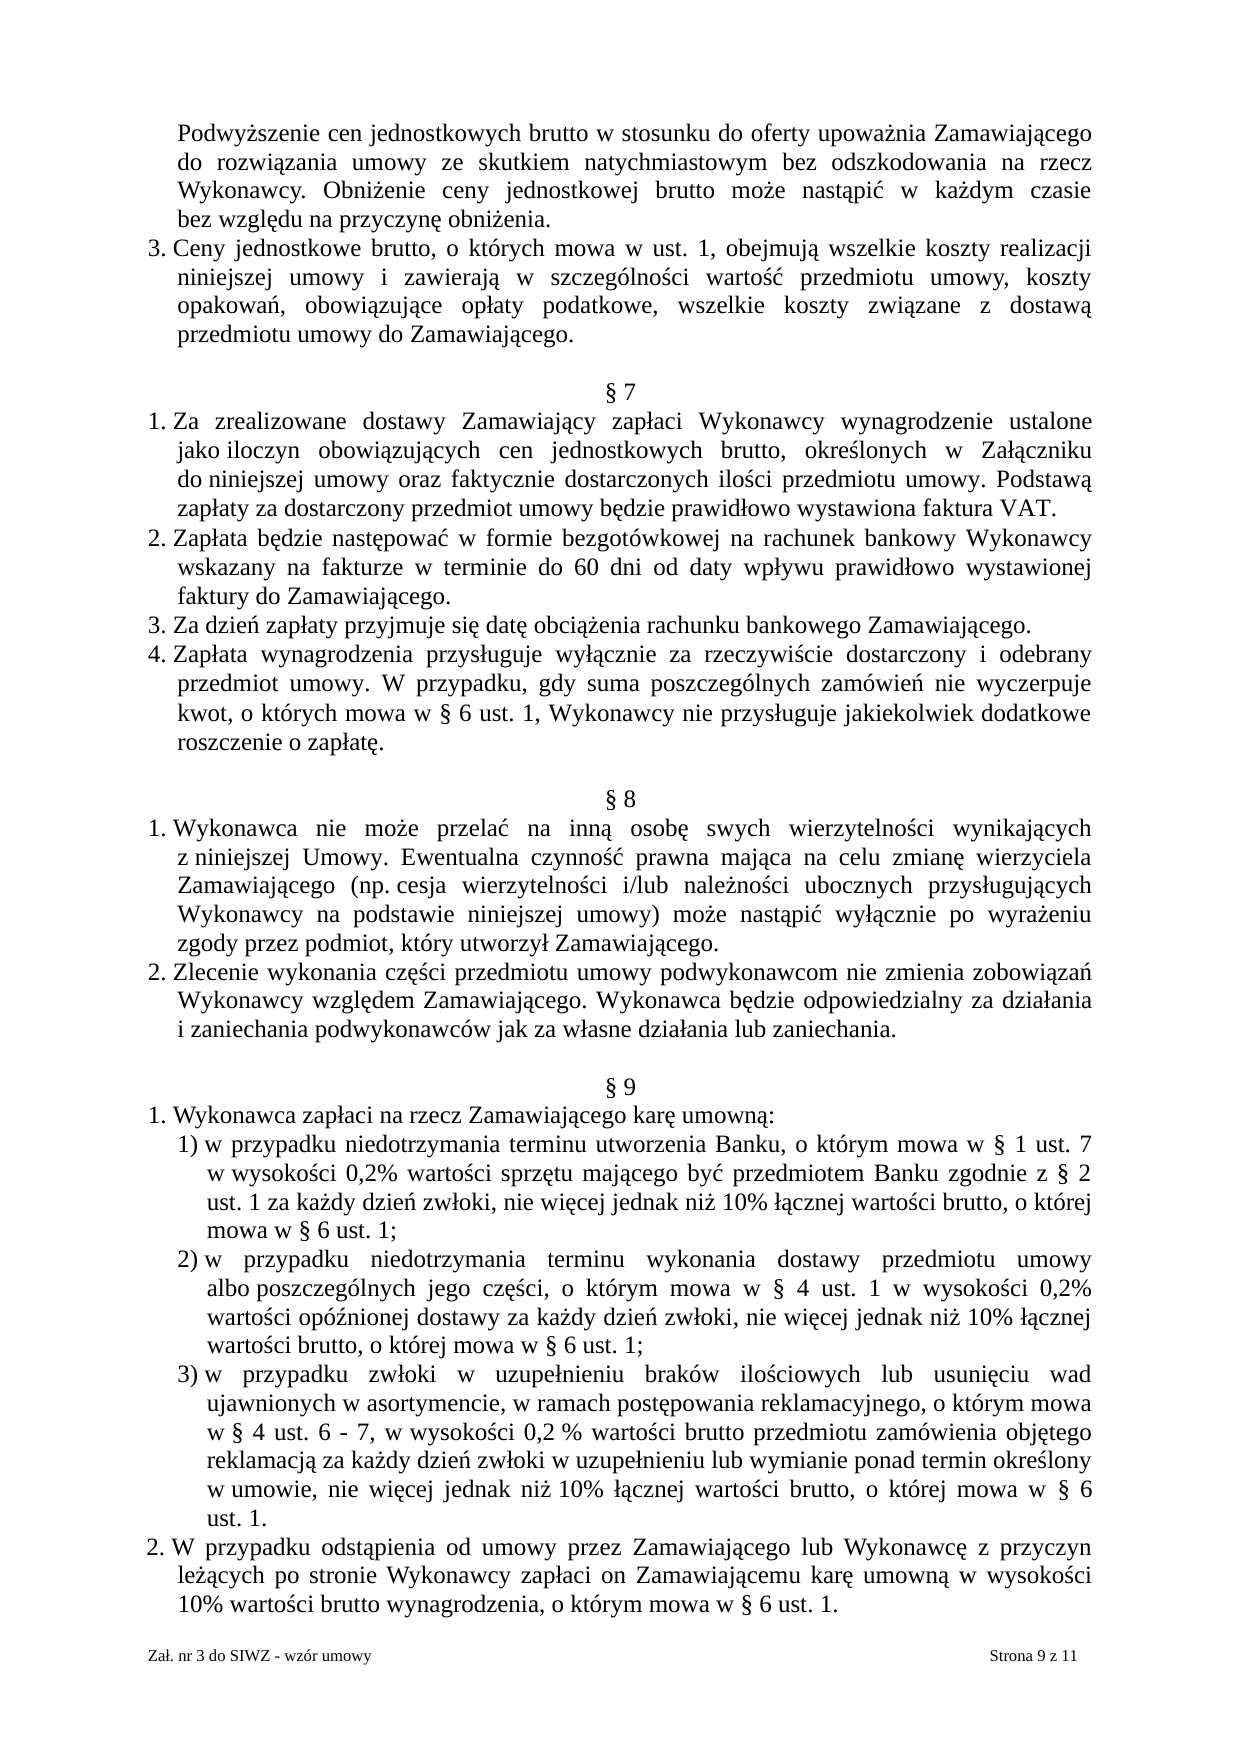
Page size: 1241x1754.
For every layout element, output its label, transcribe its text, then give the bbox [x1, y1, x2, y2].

list w przypadku zwłoki w uzupełnieniu braków ilościowych lub usunięciu wad ujawnionych w asortymencie, w ramach postępowania reklamacyjnego, o którym mowa w § 4 ust. 6 - 7, w wysokości 0,2 % wartości brutto przedmiotu zamówienia objętego reklamacją za każdy dzień zwłoki w uzupełnieniu lub wymianie ponad termin określony w umowie, nie więcej jednak niż 10% łącznej wartości brutto, o której mowa w § 6 ust. 1. [177, 1359, 1093, 1532]
text § 7 [148, 377, 1093, 406]
text § 9 [148, 1072, 1093, 1101]
list Za dzień zapłaty przyjmuje się datę obciążenia rachunku bankowego Zamawiającego. [148, 610, 1093, 639]
list Zlecenie wykonania części przedmiotu umowy podwykonawcom nie zmienia zobowiązań Wykonawcy względem Zamawiającego. Wykonawca będzie odpowiedzialny za działania i zaniechania podwykonawców jak za własne działania lub zaniechania. [148, 957, 1093, 1043]
list Podwyższenie cen jednostkowych brutto w stosunku do oferty upoważnia Zamawiającego do rozwiązania umowy ze skutkiem natychmiastowym bez odszkodowania na rzecz Wykonawcy. Obniżenie ceny jednostkowej brutto może nastąpić w każdym czasie bez względu na przyczynę obniżenia. [148, 118, 1093, 233]
list Za zrealizowane dostawy Zamawiający zapłaci Wykonawcy wynagrodzenie ustalone jako iloczyn obowiązujących cen jednostkowych brutto, określonych w Załączniku do niniejszej umowy oraz faktycznie dostarczonych ilości przedmiotu umowy. Podstawą zapłaty za dostarczony przedmiot umowy będzie prawidłowo wystawiona faktura VAT. [148, 406, 1093, 522]
list w przypadku niedotrzymania terminu utworzenia Banku, o którym mowa w § 1 ust. 7 w wysokości 0,2% wartości sprzętu mającego być przedmiotem Banku zgodnie z § 2 ust. 1 za każdy dzień zwłoki, nie więcej jednak niż 10% łącznej wartości brutto, o której mowa w § 6 ust. 1; [177, 1129, 1093, 1244]
list Wykonawca zapłaci na rzecz Zamawiającego karę umowną: [148, 1101, 1093, 1129]
list Ceny jednostkowe brutto, o których mowa w ust. 1, obejmują wszelkie koszty realizacji niniejszej umowy i zawierają w szczególności wartość przedmiotu umowy, koszty opakowań, obowiązujące opłaty podatkowe, wszelkie koszty związane z dostawą przedmiotu umowy do Zamawiającego. [148, 233, 1093, 348]
text § 8 [148, 784, 1093, 813]
list Zapłata wynagrodzenia przysługuje wyłącznie za rzeczywiście dostarczony i odebrany przedmiot umowy. W przypadku, gdy suma poszczególnych zamówień nie wyczerpuje kwot, o których mowa w § 6 ust. 1, Wykonawcy nie przysługuje jakiekolwiek dodatkowe roszczenie o zapłatę. [148, 639, 1093, 756]
list Wykonawca nie może przelać na inną osobę swych wierzytelności wynikających z niniejszej Umowy. Ewentualna czynność prawna mająca na celu zmianę wierzyciela Zamawiającego (np. cesja wierzytelności i/lub należności ubocznych przysługujących Wykonawcy na podstawie niniejszej umowy) może nastąpić wyłącznie po wyrażeniu zgody przez podmiot, który utworzył Zamawiającego. [148, 813, 1093, 957]
list Zapłata będzie następować w formie bezgotówkowej na rachunek bankowy Wykonawcy wskazany na fakturze w terminie do 60 dni od daty wpływu prawidłowo wystawionej faktury do Zamawiającego. [148, 522, 1093, 610]
list w przypadku niedotrzymania terminu wykonania dostawy przedmiotu umowy albo poszczególnych jego części, o którym mowa w § 4 ust. 1 w wysokości 0,2% wartości opóźnionej dostawy za każdy dzień zwłoki, nie więcej jednak niż 10% łącznej wartości brutto, o której mowa w § 6 ust. 1; [177, 1244, 1093, 1359]
list W przypadku odstąpienia od umowy przez Zamawiającego lub Wykonawcę z przyczyn leżących po stronie Wykonawcy zapłaci on Zamawiającemu karę umowną w wysokości 10% wartości brutto wynagrodzenia, o którym mowa w § 6 ust. 1. [146, 1532, 1093, 1618]
